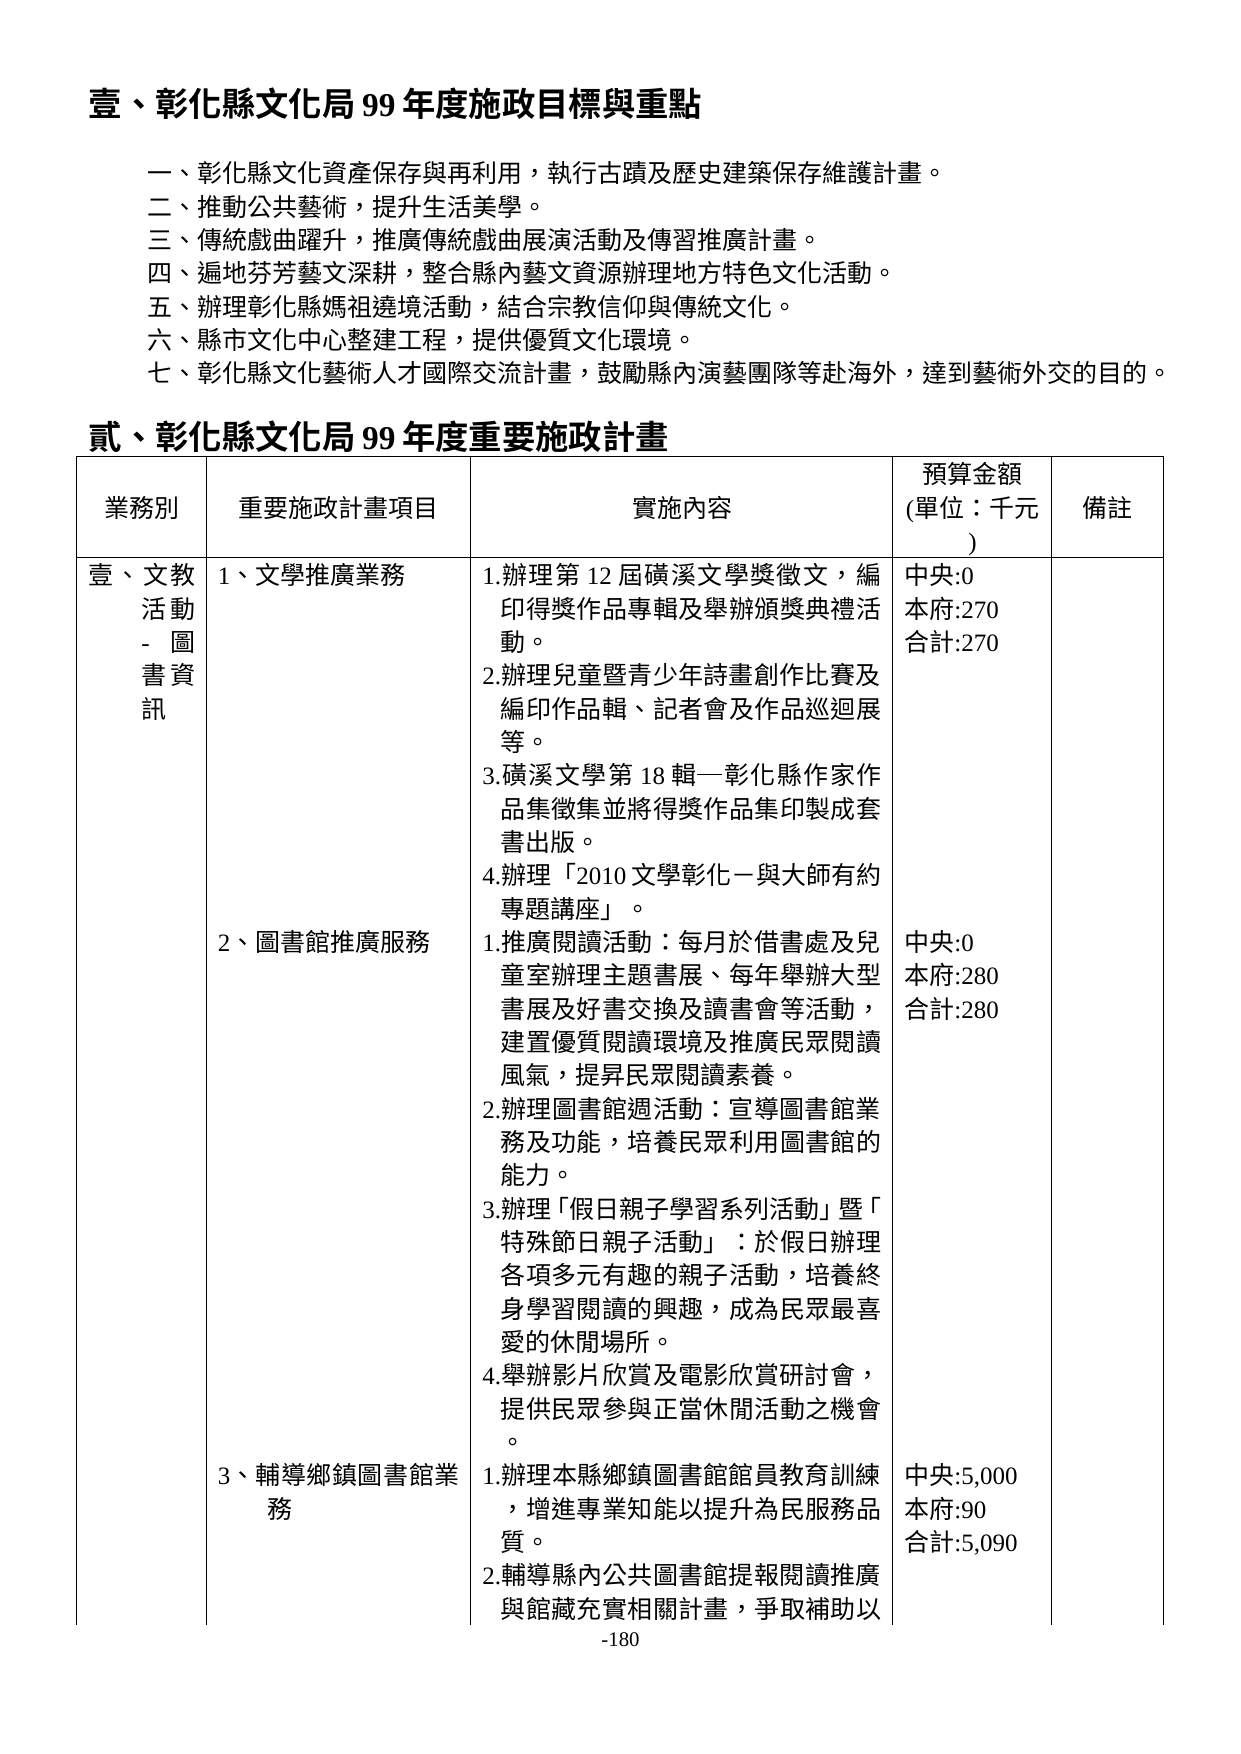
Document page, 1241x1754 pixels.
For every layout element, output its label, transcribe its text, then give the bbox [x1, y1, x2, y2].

table_cell 中央:5,000 本府:90 合計:5,090 [893, 1458, 1051, 1625]
table_header 備註 [1052, 457, 1163, 557]
text 二、推動公共藝術，提升生活美學。 [148, 189, 1152, 223]
text 三、傳統戲曲躍升，推廣傳統戲曲展演活動及傳習推廣計畫。 [148, 223, 1152, 256]
text 貳、彰化縣文化局99年度重要施政計畫 [88, 423, 1152, 456]
table_header 重要施政計畫項目 [207, 457, 470, 557]
table_header 預算金額 (單位：千元) [893, 457, 1051, 557]
table_cell 中央:0 本府:280 合計:280 [893, 925, 1051, 1458]
table_cell 壹、文教活動-圖書資訊 [77, 558, 206, 925]
table_cell 1.推廣閱讀活動：每月於借書處及兒童室辦理主題書展、每年舉辦大型書展及好書交換及讀書會等活動，建置優質閱讀環境及推廣民眾閱讀風氣，提昇民眾閱讀素養。 2.辦理圖書館週活動：宣導圖書館業務及功能，培養民眾利用圖書館的能力。 3.辦理「假日親子學習系列活動」暨「特殊節日親子活動」：於假日辦理各項多元有趣的親子活動，培養終身學習閱讀的興趣，成為民眾最喜愛的休閒場所。 4.舉辦影片欣賞及電影欣賞研討會，提供民眾參與正當休閒活動之機會。 [471, 925, 892, 1458]
table_header 實施內容 [471, 457, 892, 557]
table_cell 圖書館推廣服務 [207, 925, 470, 1458]
table_header 業務別 [77, 457, 206, 557]
text 四、遍地芬芳藝文深耕，整合縣內藝文資源辦理地方特色文化活動。 [148, 256, 1152, 289]
table_cell [1052, 925, 1163, 1458]
text 七、彰化縣文化藝術人才國際交流計畫，鼓勵縣內演藝團隊等赴海外，達到藝術外交的目的。 [148, 356, 1152, 389]
text 五、辦理彰化縣媽祖遶境活動，結合宗教信仰與傳統文化。 [148, 289, 1152, 323]
table_cell 1.辦理本縣鄉鎮圖書館館員教育訓練，增進專業知能以提升為民服務品質。 2.輔導縣內公共圖書館提報閱讀推廣與館藏充實相關計畫，爭取補助以 [471, 1458, 892, 1625]
table_cell [77, 925, 206, 1458]
table_cell [1052, 558, 1163, 925]
table_cell 中央:0 本府:270 合計:270 [893, 558, 1051, 925]
text 一、彰化縣文化資產保存與再利用，執行古蹟及歷史建築保存維護計畫。 [148, 156, 1152, 189]
table_cell [77, 1458, 206, 1625]
table_cell 輔導鄉鎮圖書館業務 [207, 1458, 470, 1625]
table_cell 文學推廣業務 [207, 558, 470, 925]
text 壹、彰化縣文化局99年度施政目標與重點 [88, 89, 1152, 123]
table_cell 1.辦理第12屆磺溪文學獎徵文，編印得獎作品專輯及舉辦頒獎典禮活動。 2.辦理兒童暨青少年詩畫創作比賽及編印作品輯、記者會及作品巡迴展等。 3.磺溪文學第18輯─彰化縣作家作品集徵集並將得獎作品集印製成套書出版。 4.辦理「2010文學彰化－與大師有約專題講座」。 [471, 558, 892, 925]
table_cell [1052, 1458, 1163, 1625]
text 六、縣市文化中心整建工程，提供優質文化環境。 [148, 323, 1152, 356]
